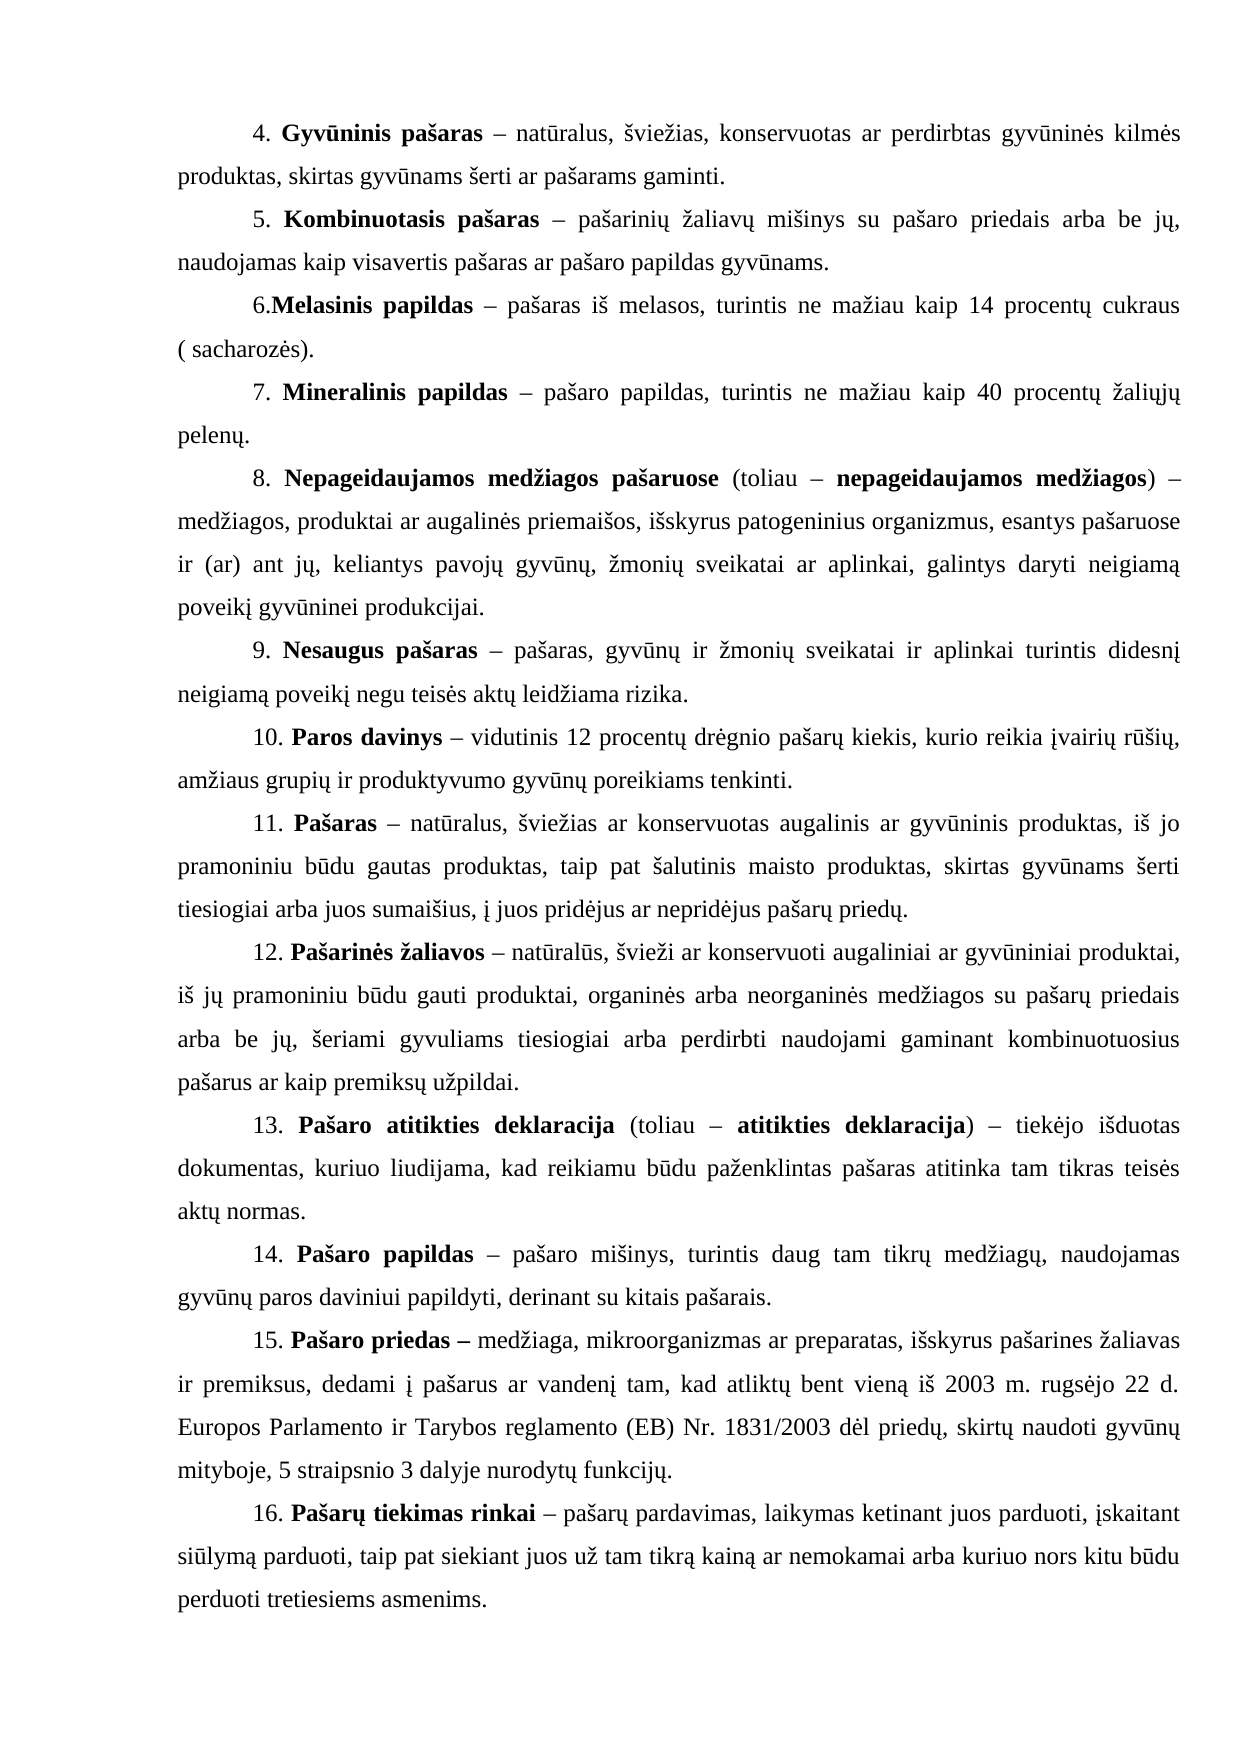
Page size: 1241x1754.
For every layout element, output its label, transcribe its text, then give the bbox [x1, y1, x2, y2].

text 8. Nepageidaujamos medžiagos pašaruose (toliau – nepageidaujamos medžiagos) – medžiagos, produktai ar augalinės priemaišos, išskyrus patogeninius organizmus, esantys pašaruose ir (ar) ant jų, keliantys pavojų gyvūnų, žmonių sveikatai ar aplinkai, galintys daryti neigiamą poveikį gyvūninei produkcijai. [177, 463, 1181, 621]
text 14. Pašaro papildas – pašaro mišinys, turintis daug tam tikrų medžiagų, naudojamas gyvūnų paros daviniui papildyti, derinant su kitais pašarais. [177, 1239, 1181, 1311]
text 15. Pašaro priedas – medžiaga, mikroorganizmas ar preparatas, išskyrus pašarines žaliavas ir premiksus, dedami į pašarus ar vandenį tam, kad atliktų bent vieną iš 2003 m. rugsėjo 22 d. Europos Parlamento ir Tarybos reglamento (EB) Nr. 1831/2003 dėl priedų, skirtų naudoti gyvūnų mityboje, 5 straipsnio 3 dalyje nurodytų funkcijų. [177, 1326, 1181, 1484]
text 13. Pašaro atitikties deklaracija (toliau – atitikties deklaracija) – tiekėjo išduotas dokumentas, kuriuo liudijama, kad reikiamu būdu paženklintas pašaras atitinka tam tikras teisės aktų normas. [177, 1110, 1181, 1225]
text 7. Mineralinis papildas – pašaro papildas, turintis ne mažiau kaip 40 procentų žaliųjų pelenų. [177, 377, 1181, 449]
text 5. Kombinuotasis pašaras – pašarinių žaliavų mišinys su pašaro priedais arba be jų, naudojamas kaip visavertis pašaras ar pašaro papildas gyvūnams. [177, 204, 1181, 276]
text 12. Pašarinės žaliavos – natūralūs, švieži ar konservuoti augaliniai ar gyvūniniai produktai, iš jų pramoniniu būdu gauti produktai, organinės arba neorganinės medžiagos su pašarų priedais arba be jų, šeriami gyvuliams tiesiogiai arba perdirbti naudojami gaminant kombinuotuosius pašarus ar kaip premiksų užpildai. [177, 937, 1181, 1096]
text 9. Nesaugus pašaras – pašaras, gyvūnų ir žmonių sveikatai ir aplinkai turintis didesnį neigiamą poveikį negu teisės aktų leidžiama rizika. [177, 636, 1181, 707]
text 6.Melasinis papildas – pašaras iš melasos, turintis ne mažiau kaip 14 procentų cukraus ( sacharozės). [177, 291, 1181, 362]
text 11. Pašaras – natūralus, šviežias ar konservuotas augalinis ar gyvūninis produktas, iš jo pramoniniu būdu gautas produktas, taip pat šalutinis maisto produktas, skirtas gyvūnams šerti tiesiogiai arba juos sumaišius, į juos pridėjus ar nepridėjus pašarų priedų. [177, 808, 1181, 923]
text 4. Gyvūninis pašaras – natūralus, šviežias, konservuotas ar perdirbtas gyvūninės kilmės produktas, skirtas gyvūnams šerti ar pašarams gaminti. [177, 118, 1181, 190]
text 10. Paros davinys – vidutinis 12 procentų drėgnio pašarų kiekis, kurio reikia įvairių rūšių, amžiaus grupių ir produktyvumo gyvūnų poreikiams tenkinti. [177, 722, 1181, 794]
text 16. Pašarų tiekimas rinkai – pašarų pardavimas, laikymas ketinant juos parduoti, įskaitant siūlymą parduoti, taip pat siekiant juos už tam tikrą kainą ar nemokamai arba kuriuo nors kitu būdu perduoti tretiesiems asmenims. [177, 1498, 1181, 1613]
